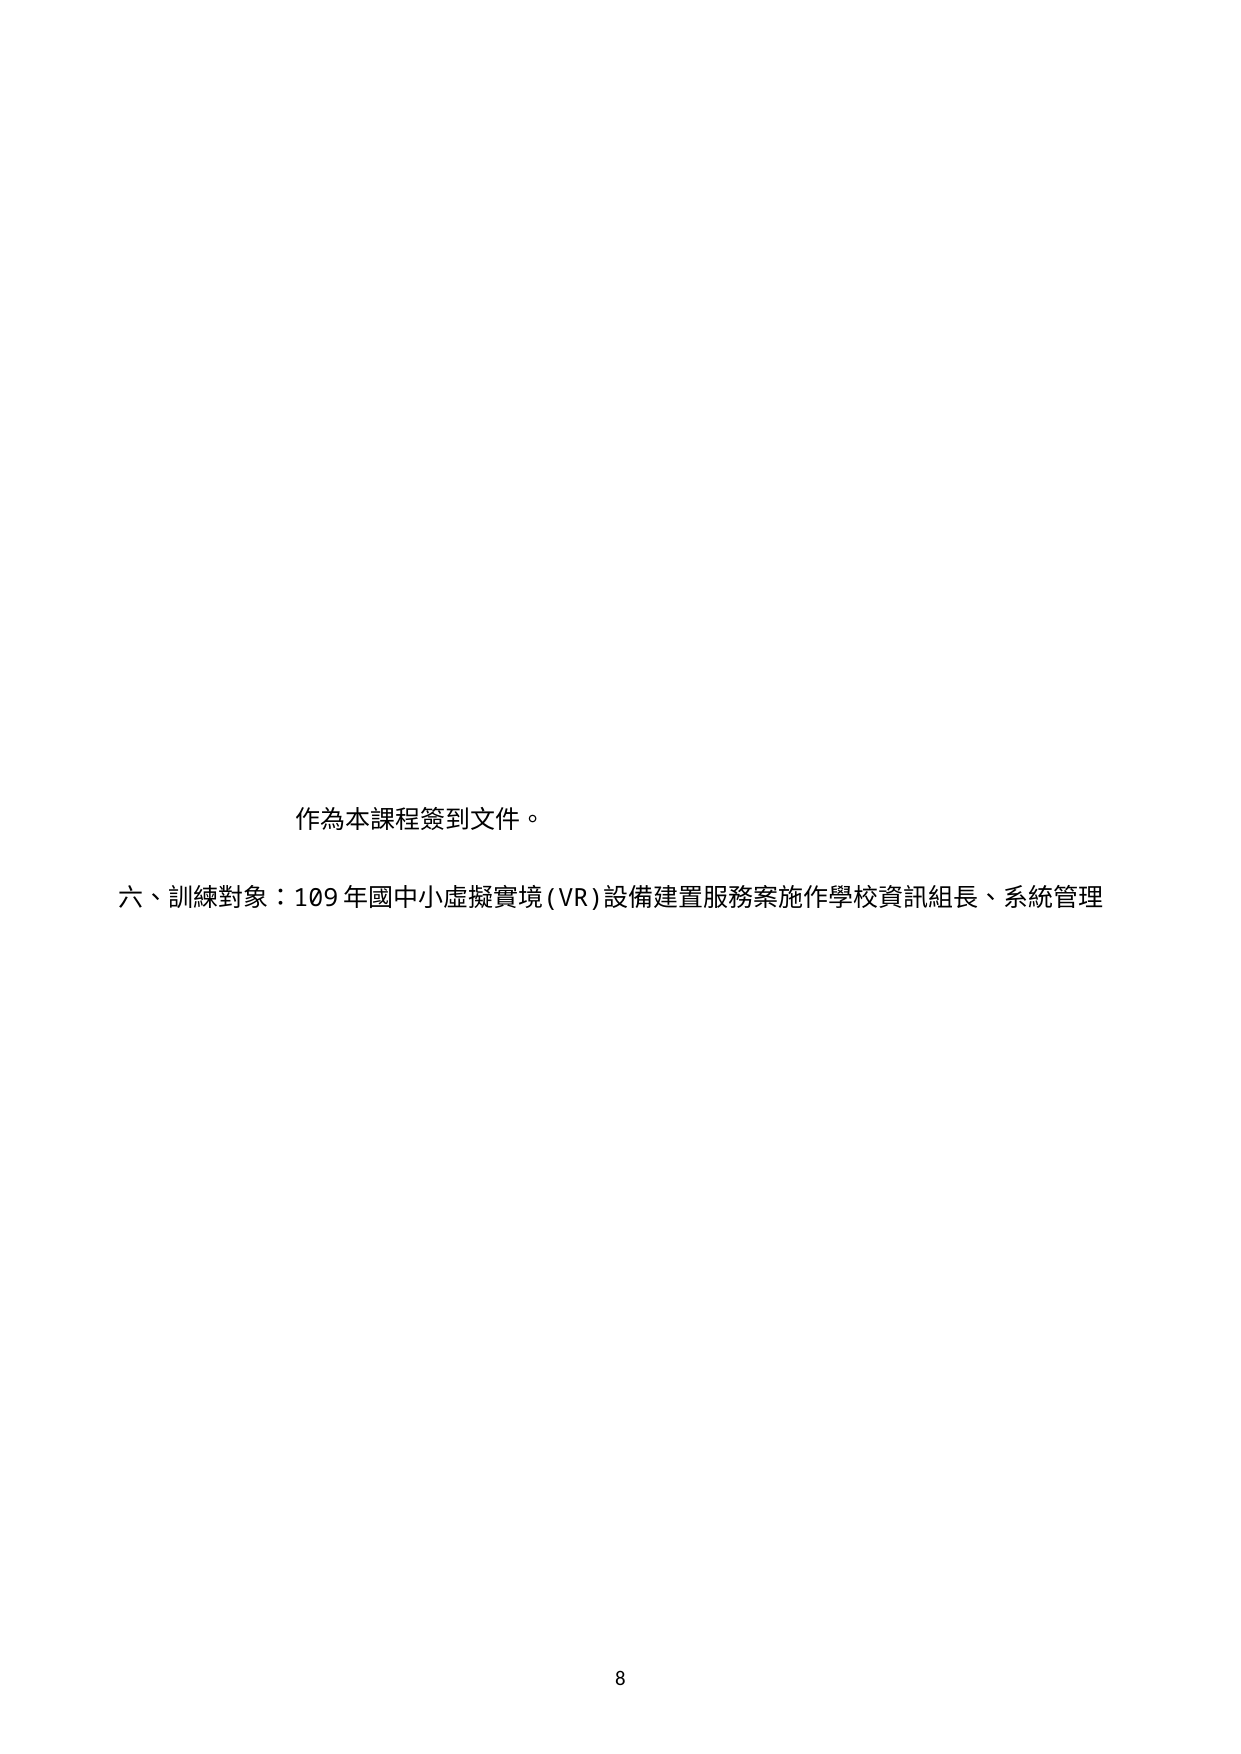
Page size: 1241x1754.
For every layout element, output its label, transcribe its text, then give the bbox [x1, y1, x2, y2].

text 作為本課程簽到文件。 [295, 776, 1122, 839]
text 六、訓練對象：109年國中小虛擬實境(VR)設備建置服務案施作學校資訊組長、系統管理 [118, 854, 1122, 916]
